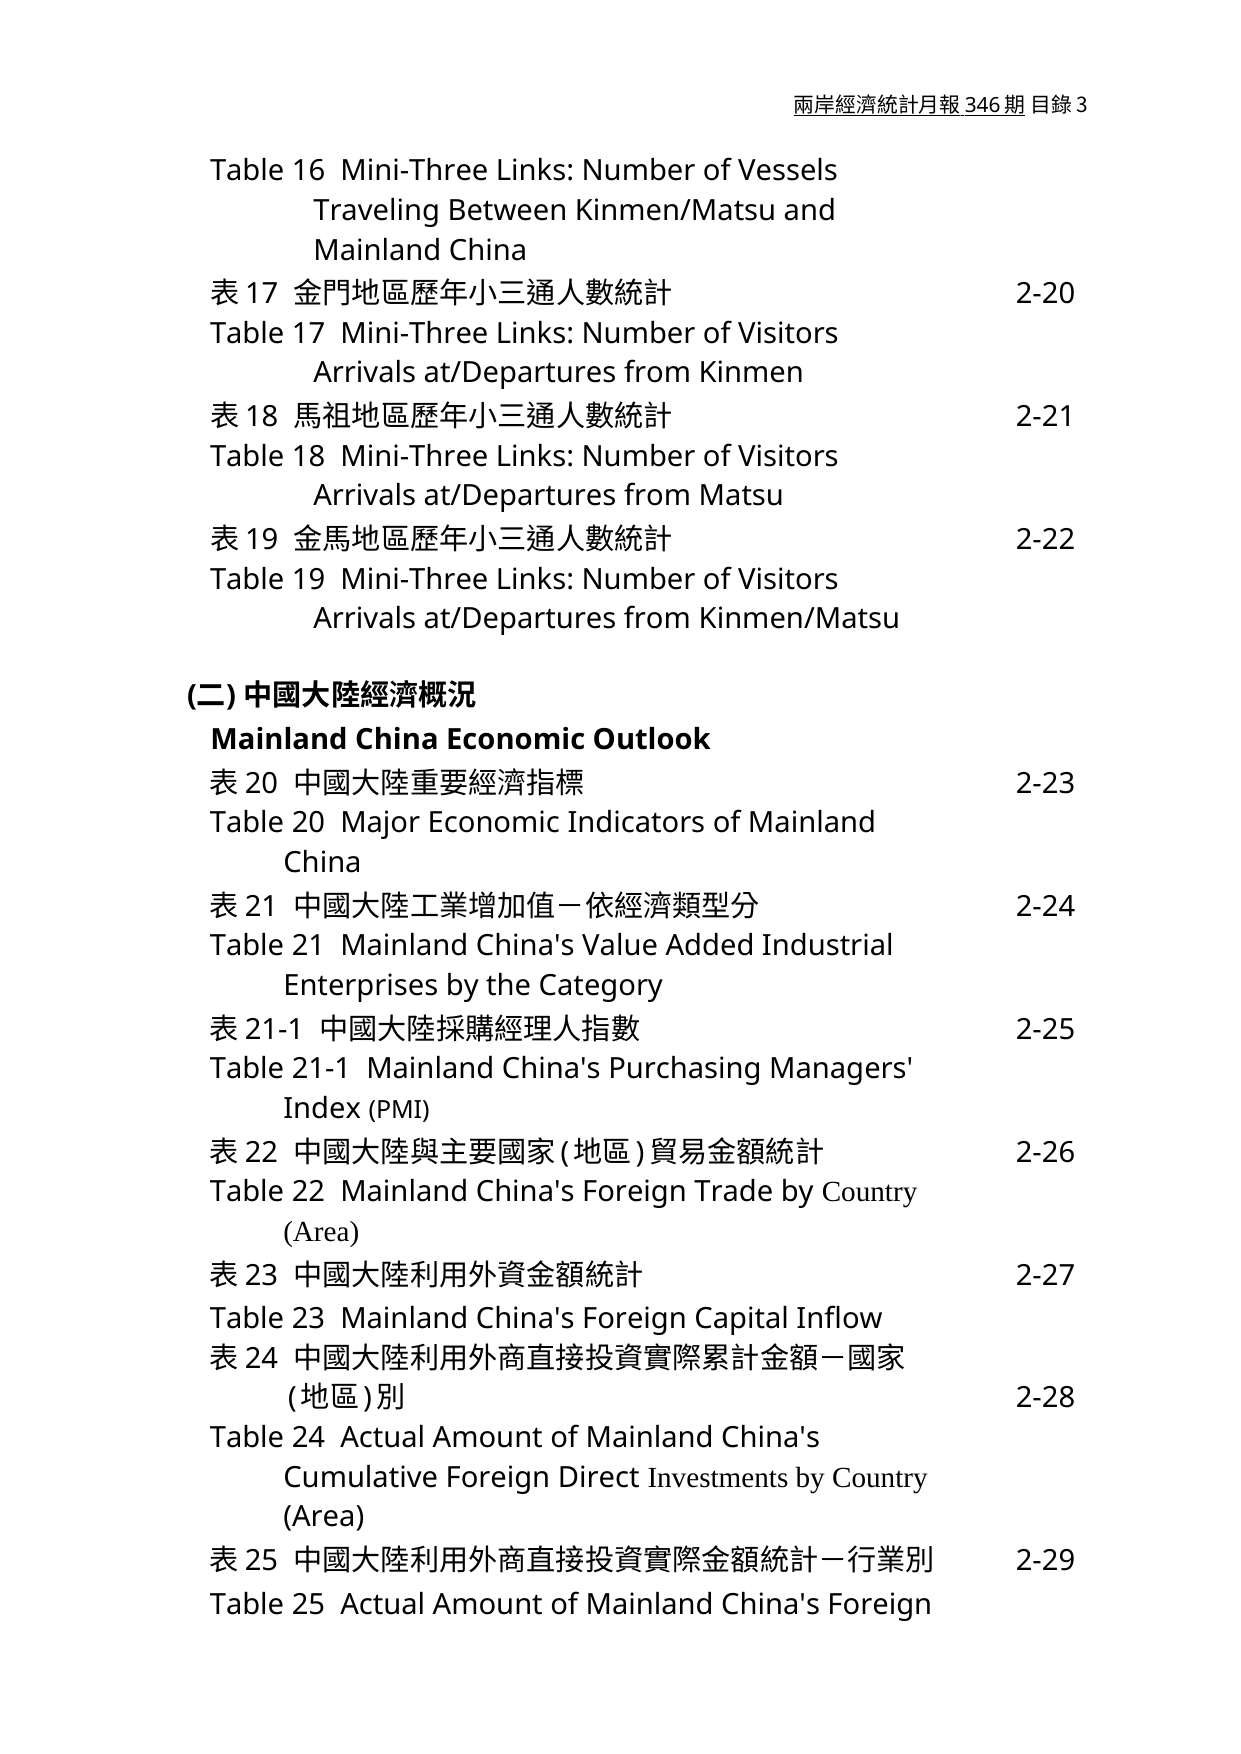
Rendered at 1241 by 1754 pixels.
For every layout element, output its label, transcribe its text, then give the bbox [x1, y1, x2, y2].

table_cell [1013, 1578, 1179, 1622]
table_cell [1179, 924, 1201, 1003]
table_cell 表17 金門地區歷年小三通人數統計 [180, 268, 948, 312]
table_cell [1179, 1170, 1201, 1249]
table_cell [1117, 1416, 1131, 1534]
table_cell [1179, 758, 1201, 801]
table_cell [948, 1535, 1013, 1578]
table_cell [1201, 514, 1209, 557]
table_cell [1209, 1249, 1240, 1293]
table_cell [1209, 1170, 1240, 1249]
table_cell 表19 金馬地區歷年小三通人數統計 [180, 514, 948, 557]
table_cell Table 25 Actual Amount of Mainland China's Foreign [180, 1578, 948, 1622]
table_cell [989, 1416, 1013, 1534]
table_cell [1179, 558, 1201, 637]
table_cell [1209, 514, 1240, 557]
table_cell 2-28 [1013, 1337, 1179, 1416]
table_cell [1131, 1047, 1179, 1126]
table_cell [1013, 149, 1117, 268]
table_cell [1201, 1578, 1209, 1622]
table_cell [1179, 1003, 1201, 1047]
table_cell [1179, 435, 1201, 514]
table_cell [1209, 1337, 1240, 1416]
table_cell [948, 1293, 1013, 1337]
table_cell [1179, 268, 1201, 312]
table_cell [1013, 312, 1179, 391]
table_cell (二) 中國大陸經濟概況 [180, 637, 948, 714]
table_cell [1209, 1047, 1240, 1126]
table_cell [1209, 880, 1240, 924]
table_cell [948, 801, 1013, 880]
table_cell [948, 1416, 989, 1534]
table_cell 表21 中國大陸工業增加值－依經濟類型分 [180, 880, 948, 924]
table_cell [1209, 558, 1240, 637]
table_cell [1013, 558, 1117, 637]
table_cell [1117, 149, 1131, 268]
table_cell 2-24 [1013, 880, 1179, 924]
table_cell 2-25 [1013, 1003, 1179, 1047]
table_cell [948, 514, 1013, 557]
table_cell 表25 中國大陸利用外商直接投資實際金額統計－行業別 [180, 1535, 948, 1578]
table_cell [1013, 801, 1179, 880]
table_cell Table 23 Mainland China's Foreign Capital Inflow [180, 1293, 948, 1337]
table_cell [1209, 1578, 1240, 1622]
table_cell [1201, 1249, 1209, 1293]
table_cell [1117, 1047, 1131, 1126]
table_cell [1201, 880, 1209, 924]
table_cell [1013, 714, 1179, 757]
table_cell [948, 1003, 1013, 1047]
table_cell [1209, 801, 1240, 880]
table_cell 表24 中國大陸利用外商直接投資實際累計金額－國家(地區)別 [180, 1337, 948, 1416]
table_cell [948, 268, 1013, 312]
table_cell [1131, 149, 1179, 268]
table_cell [948, 758, 1013, 801]
table_cell [948, 1578, 1013, 1622]
table_cell [1131, 1416, 1179, 1534]
table_cell 表22 中國大陸與主要國家(地區)貿易金額統計 [180, 1126, 948, 1170]
table_cell [1179, 391, 1201, 434]
table_cell [1209, 1535, 1240, 1578]
table_cell [948, 558, 989, 637]
table_cell 2-26 [1013, 1126, 1179, 1170]
table_cell [1179, 801, 1201, 880]
table_cell [948, 1337, 1013, 1416]
table_cell [948, 880, 1013, 924]
table_cell [1179, 1047, 1201, 1126]
table_cell [1179, 1416, 1201, 1534]
table_cell [1209, 1293, 1240, 1337]
table_cell Table 20 Major Economic Indicators of Mainland China [180, 801, 948, 880]
table_cell Table 21 Mainland China's Value Added Industrial Enterprises by the Category [180, 924, 948, 1003]
table_cell [1209, 435, 1240, 514]
table_cell 2-29 [1013, 1535, 1179, 1578]
table_cell [1013, 1170, 1179, 1249]
table_cell [1179, 149, 1201, 268]
table_cell [1209, 637, 1240, 714]
table_cell [1201, 1047, 1209, 1126]
table_cell [1201, 1293, 1209, 1337]
table_cell [1131, 924, 1179, 1003]
table_cell [1179, 880, 1201, 924]
table_cell [1179, 1337, 1201, 1416]
table_cell 2-27 [1013, 1249, 1179, 1293]
table_cell [1201, 1416, 1209, 1534]
table_cell [1179, 637, 1201, 714]
table_cell [1209, 1003, 1240, 1047]
table_cell [1201, 1003, 1209, 1047]
table_cell [1201, 435, 1209, 514]
table_cell [1013, 1047, 1117, 1126]
table_cell [1201, 924, 1209, 1003]
table_cell Mainland China Economic Outlook [180, 714, 948, 757]
table_cell [1209, 268, 1240, 312]
table_cell [1117, 924, 1131, 1003]
table_cell Table 21-1 Mainland China's Purchasing Managers' Index (PMI) [180, 1047, 948, 1126]
table_cell [1209, 714, 1240, 757]
table_cell [1209, 312, 1240, 391]
table_cell [1201, 312, 1209, 391]
table_cell Table 24 Actual Amount of Mainland China's Cumulative Foreign Direct Investments by Country (Area) [180, 1416, 948, 1534]
table_cell [1179, 312, 1201, 391]
table_cell [1209, 1126, 1240, 1170]
table_cell [1179, 714, 1201, 757]
table_cell [1179, 1293, 1201, 1337]
table_cell [1013, 924, 1117, 1003]
table_cell [948, 391, 1013, 434]
table_cell 表20 中國大陸重要經濟指標 [180, 758, 948, 801]
table_cell [948, 637, 1013, 714]
table_cell [1013, 1416, 1117, 1534]
table_cell [1201, 558, 1209, 637]
table_cell [989, 558, 1013, 637]
table_cell [1201, 801, 1209, 880]
table_cell [1179, 514, 1201, 557]
table_cell [1201, 1126, 1209, 1170]
table_cell [1209, 1416, 1240, 1534]
table_cell 2-21 [1013, 391, 1179, 434]
table_cell [948, 1126, 1013, 1170]
table_cell [1179, 1249, 1201, 1293]
table_cell [948, 1170, 1013, 1249]
table_cell Table 16 Mini-Three Links: Number of Vessels Traveling Between Kinmen/Matsu and Mainland China [180, 149, 948, 268]
table_cell [948, 1047, 1013, 1126]
table_cell [1201, 268, 1209, 312]
table_cell [1209, 924, 1240, 1003]
table_cell [1201, 1170, 1209, 1249]
table_cell [1209, 758, 1240, 801]
table_cell 2-23 [1013, 758, 1179, 801]
table_cell [1201, 391, 1209, 434]
table_cell [989, 149, 1013, 268]
table_cell [1179, 1126, 1201, 1170]
table_cell [1013, 1293, 1179, 1337]
table_cell [1209, 391, 1240, 434]
table_cell [1201, 758, 1209, 801]
table_cell Table 22 Mainland China's Foreign Trade by Country (Area) [180, 1170, 948, 1249]
table_cell [948, 924, 1013, 1003]
table_cell [948, 435, 1013, 514]
table_cell [1131, 558, 1179, 637]
table_cell Table 18 Mini-Three Links: Number of Visitors Arrivals at/Departures from Matsu [180, 435, 948, 514]
table_cell [1179, 1578, 1201, 1622]
table_cell [1117, 558, 1131, 637]
table_cell 表23 中國大陸利用外資金額統計 [180, 1249, 948, 1293]
table_cell [1013, 435, 1179, 514]
table_cell [1201, 714, 1209, 757]
table_cell [948, 312, 1013, 391]
table_cell 2-22 [1013, 514, 1179, 557]
table_cell Table 19 Mini-Three Links: Number of Visitors Arrivals at/Departures from Kinmen/Matsu [180, 558, 948, 637]
table_cell 2-20 [1013, 268, 1179, 312]
table_cell [1201, 149, 1209, 268]
table_cell [1209, 149, 1240, 268]
table_cell 表21-1 中國大陸採購經理人指數 [180, 1003, 948, 1047]
table_cell Table 17 Mini-Three Links: Number of Visitors Arrivals at/Departures from Kinmen [180, 312, 948, 391]
table_cell [1201, 1337, 1209, 1416]
table_cell [1013, 637, 1179, 714]
table_cell 表18 馬祖地區歷年小三通人數統計 [180, 391, 948, 434]
table_cell [1179, 1535, 1201, 1578]
table_cell [1201, 1535, 1209, 1578]
table_cell [948, 149, 989, 268]
table_cell [948, 714, 1013, 757]
table_cell [948, 1249, 1013, 1293]
table_cell [1201, 637, 1209, 714]
